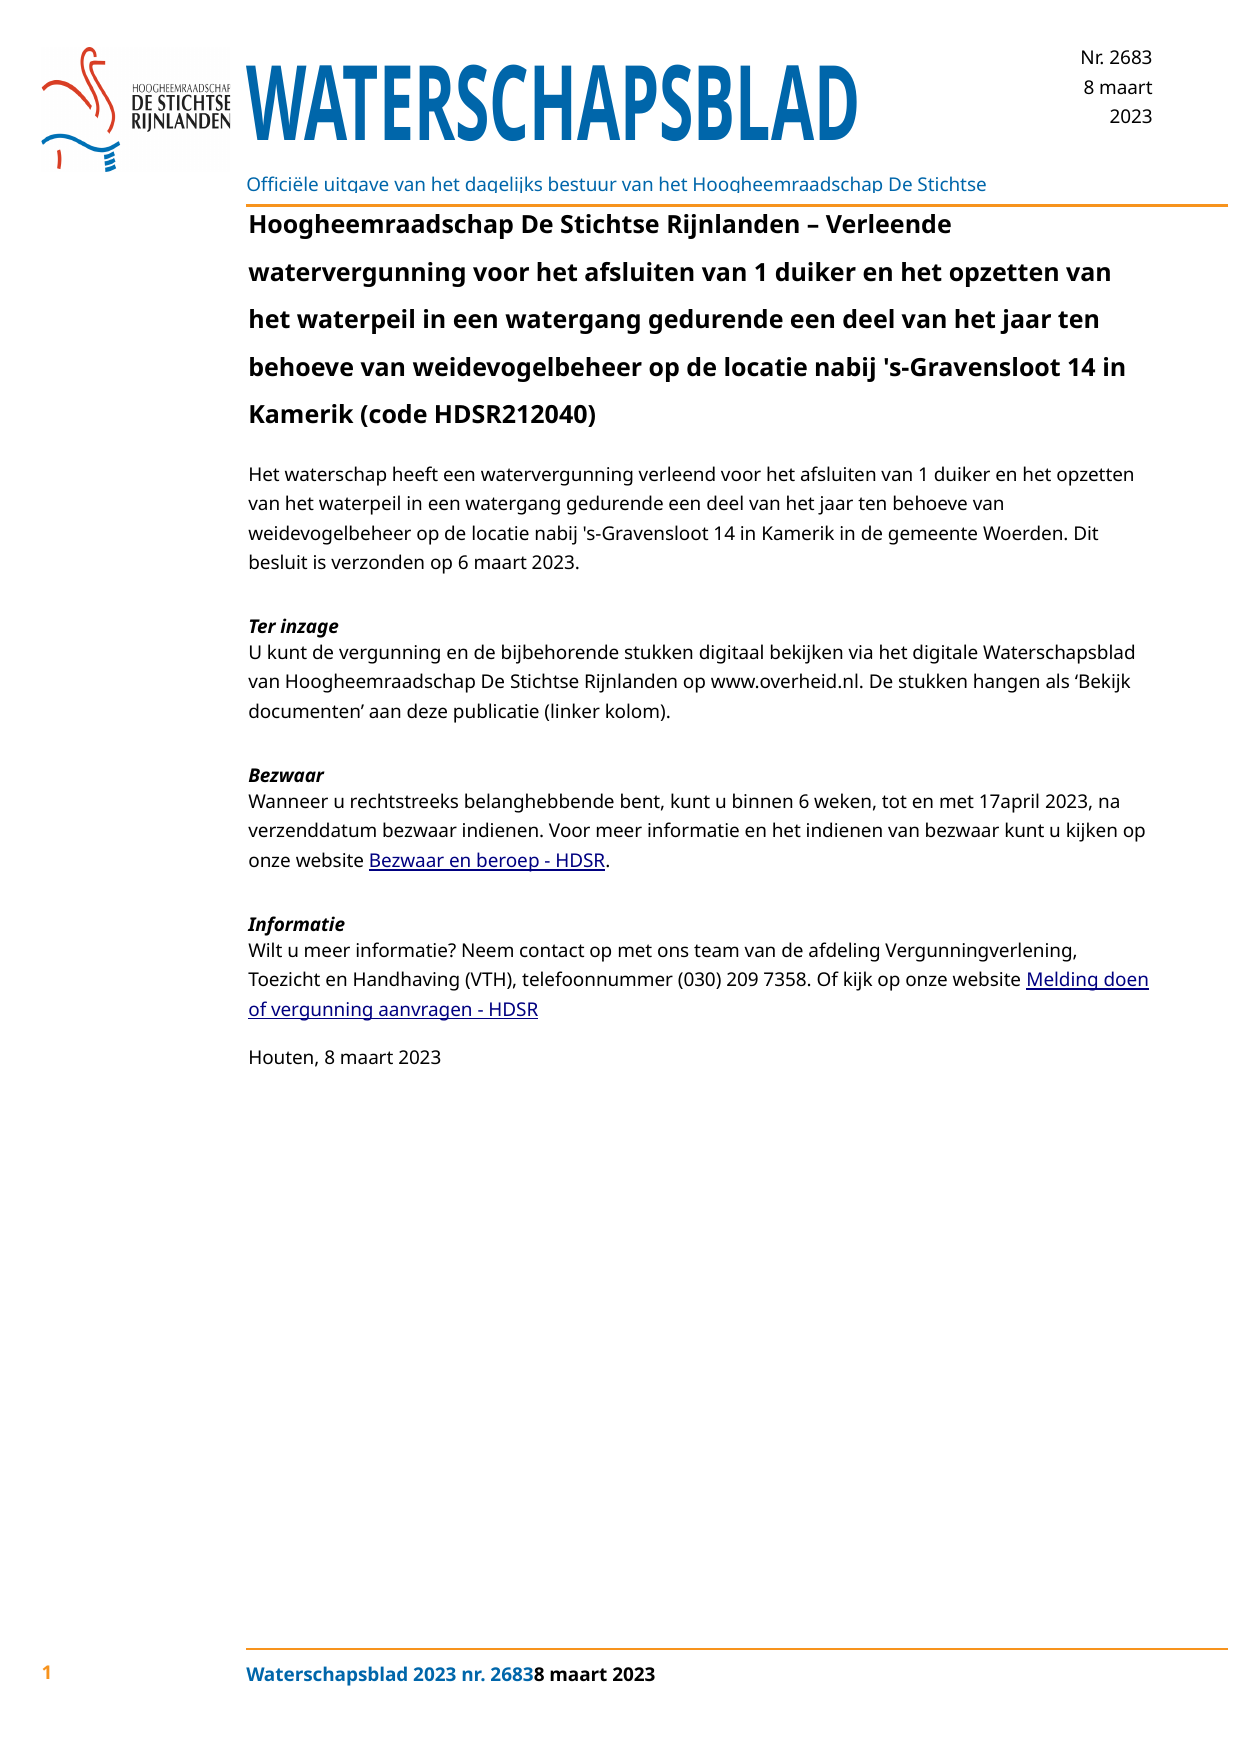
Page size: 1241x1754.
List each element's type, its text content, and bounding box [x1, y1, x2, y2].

text Informatie [248, 911, 1152, 937]
text U kunt de vergunning en de bijbehorende stukken digitaal bekijken via het digitale Waterschapsblad van Hoogheemraadschap De Stichtse Rijnlanden op www.overheid.nl. De stukken hangen als ‘Bekijk documenten’ aan deze publicatie (linker kolom). [248, 639, 1152, 724]
text Bezwaar [248, 762, 1152, 788]
text Hoogheemraadschap De Stichtse Rijnlanden – Verleende watervergunning voor het afsluiten van 1 duiker en het opzetten van het waterpeil in een watergang gedurende een deel van het jaar ten behoeve van weidevogelbeheer op de locatie nabij 's-Gravensloot 14 in Kamerik (code HDSR212040) [248, 207, 1152, 431]
text Wanneer u rechtstreeks belanghebbende bent, kunt u binnen 6 weken, tot en met 17april 2023, na verzenddatum bezwaar indienen. Voor meer informatie en het indienen van bezwaar kunt u kijken op onze website Bezwaar en beroep - HDSR. [248, 788, 1152, 873]
text Wilt u meer informatie? Neem contact op met ons team van de afdeling Vergunningverlening, Toezicht en Handhaving (VTH), telefoonnummer (030) 209 7358. Of kijk op onze website Melding doen of vergunning aanvragen - HDSR [248, 937, 1152, 1022]
text Houten, 8 maart 2023 [248, 1044, 1152, 1069]
text Ter inzage [248, 613, 1152, 639]
text Het waterschap heeft een watervergunning verleend voor het afsluiten van 1 duiker en het opzetten van het waterpeil in een watergang gedurende een deel van het jaar ten behoeve van weidevogelbeheer op de locatie nabij 's-Gravensloot 14 in Kamerik in de gemeente Woerden. Dit besluit is verzonden op 6 maart 2023. [248, 461, 1152, 575]
picture [41, 47, 231, 172]
